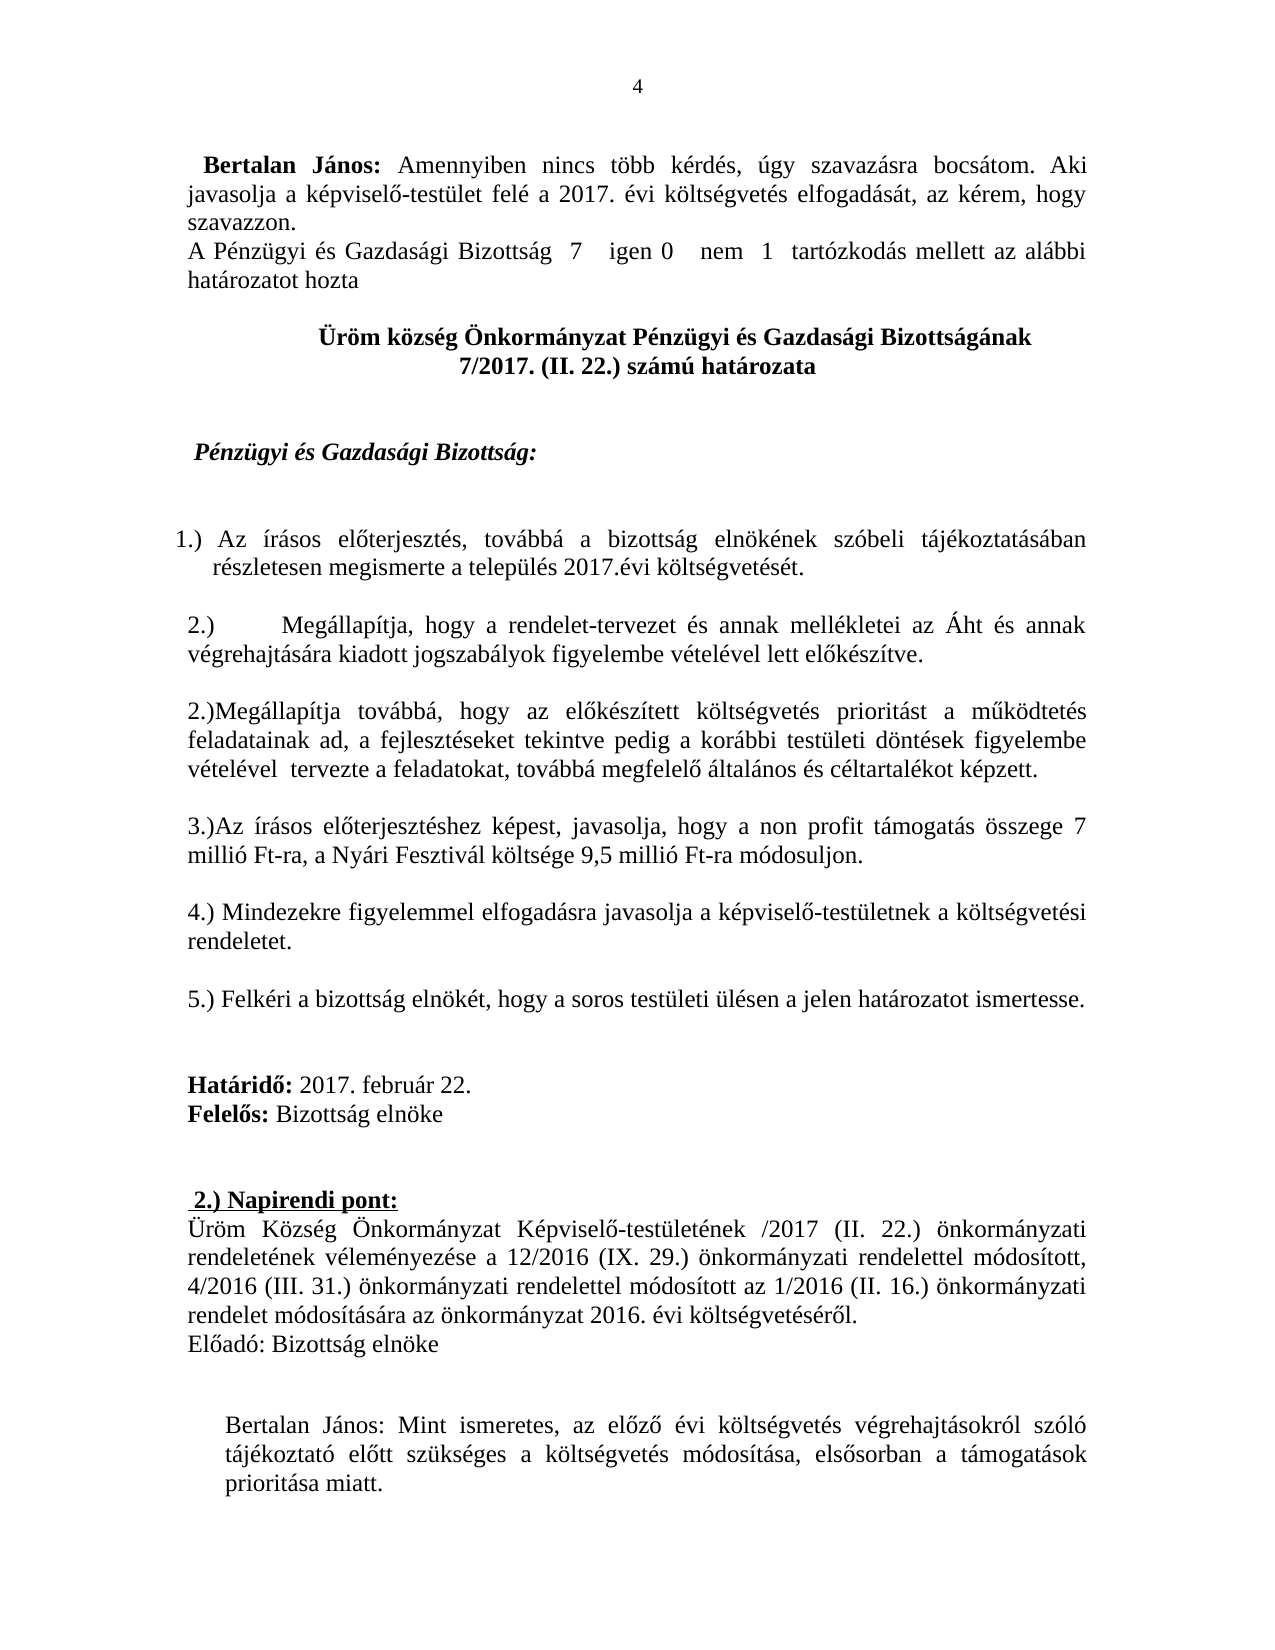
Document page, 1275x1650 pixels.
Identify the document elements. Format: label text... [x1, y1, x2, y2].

list Megállapítja továbbá, hogy az előkészített költségvetés prioritást a működtetés feladatainak ad, a fejlesztéseket tekintve pedig a korábbi testületi döntések figyelembe vételével tervezte a feladatokat, továbbá megfelelő általános és céltartalékot képzett. [187, 696, 1087, 782]
text Bertalan János: Amennyiben nincs több kérdés, úgy szavazásra bocsátom. Aki javasolja a képviselő-testület felé a 2017. évi költségvetés elfogadását, az kérem, hogy szavazzon. [187, 150, 1087, 236]
text 7/2017. (II. 22.) számú határozata [187, 351, 1087, 380]
text Üröm község Önkormányzat Pénzügyi és Gazdasági Bizottságának [187, 322, 1087, 351]
text 2.) Megállapítja, hogy a rendelet-tervezet és annak mellékletei az Áht és annak végrehajtására kiadott jogszabályok figyelembe vételével lett előkészítve. [187, 610, 1087, 667]
text 5.) Felkéri a bizottság elnökét, hogy a soros testületi ülésen a jelen határozatot ismertesse. [187, 984, 1087, 1012]
text Bertalan János: Mint ismeretes, az előző évi költségvetés végrehajtásokról szóló tájékoztató előtt szükséges a költségvetés módosítása, elsősorban a támogatások prioritása miatt. [225, 1410, 1087, 1497]
text Pénzügyi és Gazdasági Bizottság: [187, 437, 1087, 466]
text 4.) Mindezekre figyelemmel elfogadásra javasolja a képviselő-testületnek a költségvetési rendeletet. [187, 897, 1087, 955]
text Előadó: Bizottság elnöke [187, 1329, 1087, 1357]
text Üröm Község Önkormányzat Képviselő-testületének /2017 (II. 22.) önkormányzati rendeletének véleményezése a 12/2016 (IX. 29.) önkormányzati rendelettel módosított, 4/2016 (III. 31.) önkormányzati rendelettel módosított az 1/2016 (II. 16.) önkormányzati rendelet módosítására az önkormányzat 2016. évi költségvetéséről. [187, 1214, 1087, 1329]
text 2.) Napirendi pont: [187, 1185, 1087, 1214]
list Az írásos előterjesztéshez képest, javasolja, hogy a non profit támogatás összege 7 millió Ft-ra, a Nyári Fesztivál költsége 9,5 millió Ft-ra módosuljon. [187, 811, 1087, 869]
text Határidő: 2017. február 22. [187, 1070, 1087, 1099]
list Az írásos előterjesztés, továbbá a bizottság elnökének szóbeli tájékoztatásában részletesen megismerte a település 2017.évi költségvetését. [175, 524, 1087, 581]
text Felelős: Bizottság elnöke [187, 1099, 1087, 1127]
text A Pénzügyi és Gazdasági Bizottság 7 igen 0 nem 1 tartózkodás mellett az alábbi határozatot hozta [187, 236, 1087, 294]
